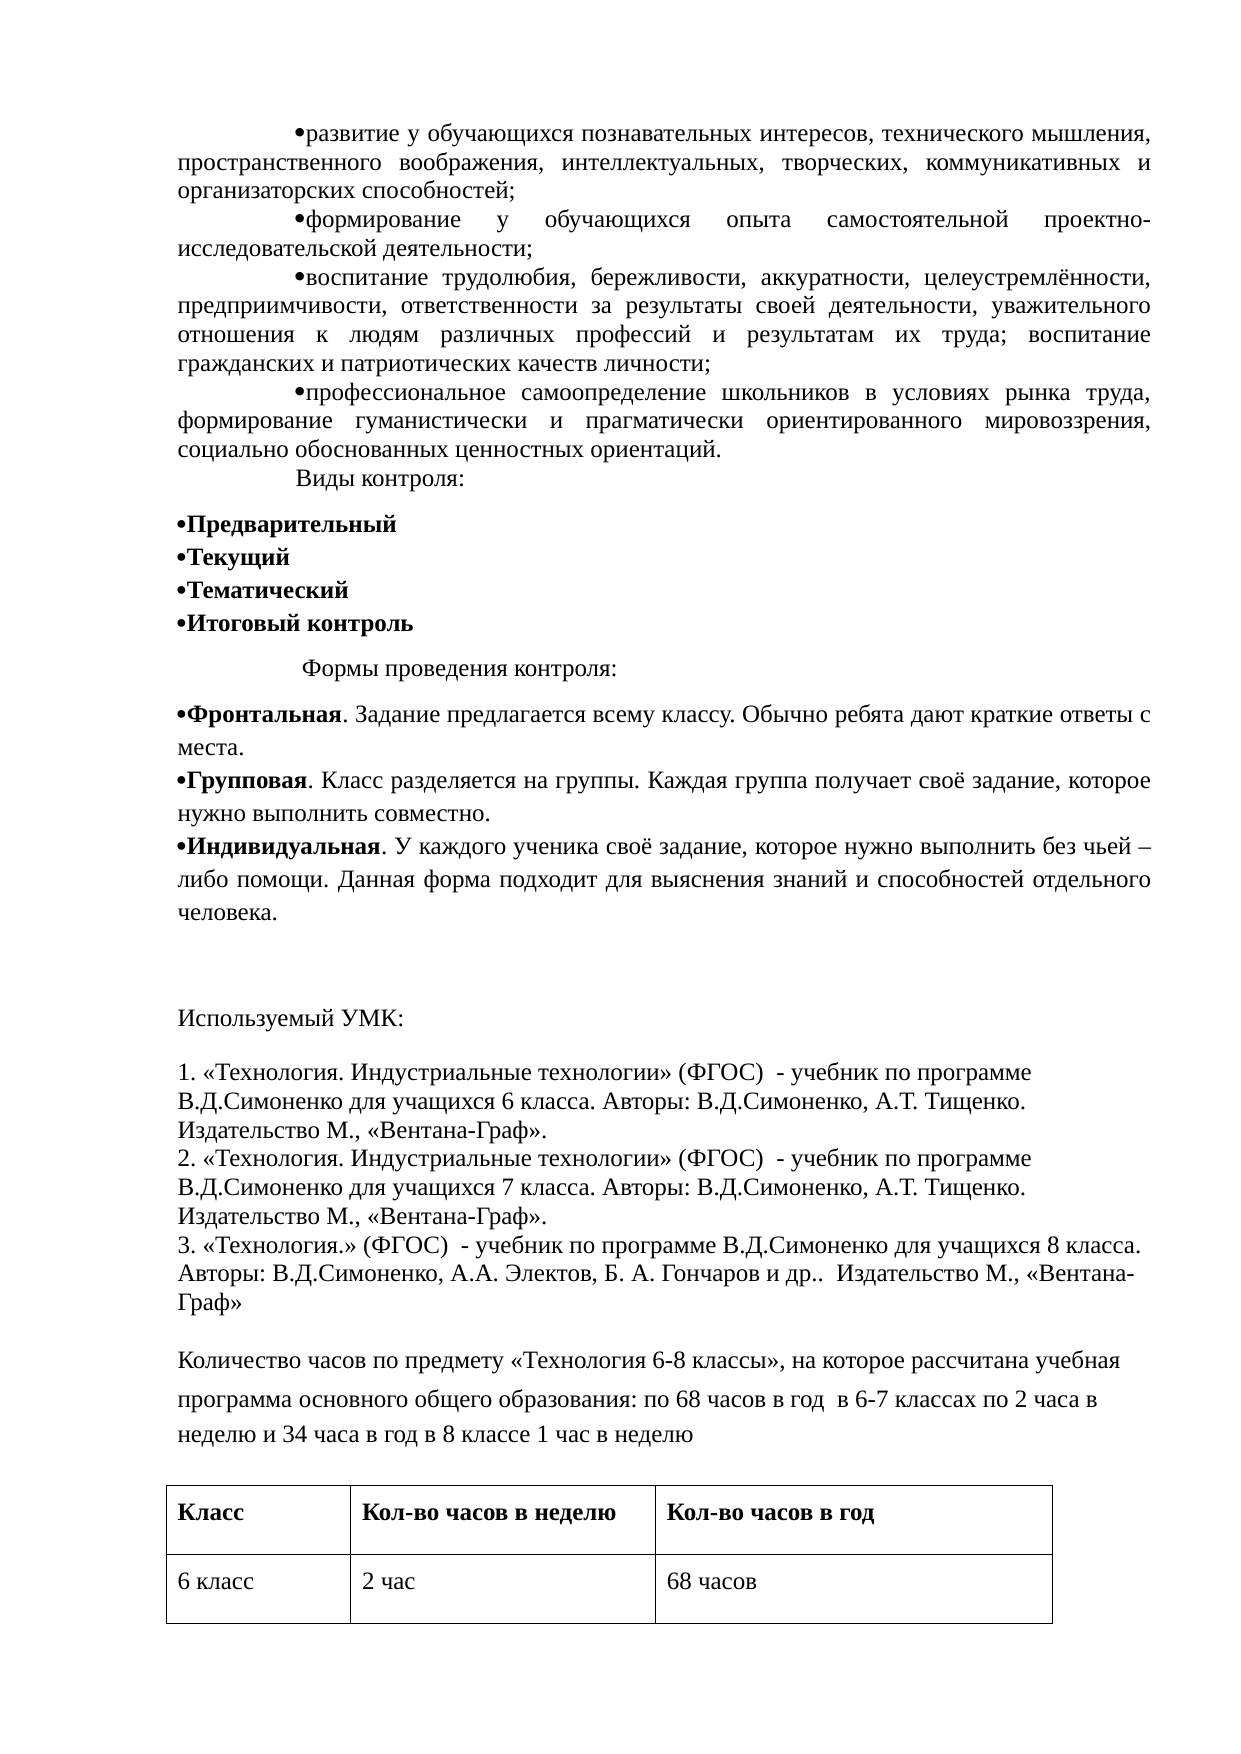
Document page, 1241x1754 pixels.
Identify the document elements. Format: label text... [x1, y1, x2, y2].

list Тематический [177, 575, 1152, 603]
text Формы проведения контроля: [177, 653, 1152, 682]
list Текущий [177, 542, 1152, 570]
list Предварительный [177, 509, 1152, 537]
list воспитание трудолюбия, бережливости, аккуратности, целеустремлённости, предприимчивости, ответственности за результаты своей деятельности, уважительного отношения к людям различных профессий и результатам их труда; воспитание гражданских и патриотических качеств личности; [177, 262, 1152, 377]
table_cell 2 час [351, 1555, 655, 1623]
text Количество часов по предмету «Технология 6-8 классы», на которое рассчитана учебная программа основного общего образования: по 68 часов в год в 6-7 классах по 2 часа в неделю и 34 часа в год в 8 классе 1 час в неделю [177, 1345, 1152, 1447]
list Итоговый контроль [177, 608, 1152, 636]
text 3. «Технология.» (ФГОС) - учебник по программе В.Д.Симоненко для учащихся 8 класса. Авторы: В.Д.Симоненко, А.А. Электов, Б. А. Гончаров и др.. Издательство М., «Вентана-Граф» [177, 1230, 1152, 1316]
table_header Кол-во часов в неделю [351, 1486, 655, 1554]
list формирование у обучающихся опыта самостоятельной проектно-исследовательской деятельности; [177, 204, 1152, 262]
text Используемый УМК: [177, 1003, 1152, 1032]
text 2. «Технология. Индустриальные технологии» (ФГОС) - учебник по программе В.Д.Симоненко для учащихся 7 класса. Авторы: В.Д.Симоненко, А.Т. Тищенко. Издательство М., «Вентана-Граф». [177, 1143, 1152, 1230]
list Фронтальная. Задание предлагается всему классу. Обычно ребята дают краткие ответы с места. [177, 699, 1152, 761]
table_header Кол-во часов в год [656, 1486, 1052, 1554]
list Индивидуальная. У каждого ученика своё задание, которое нужно выполнить без чьей – либо помощи. Данная форма подходит для выяснения знаний и способностей отдельного человека. [177, 831, 1152, 926]
list профессиональное самоопределение школьников в условиях рынка труда, формирование гуманистически и прагматически ориентированного мировоззрения, социально обоснованных ценностных ориентаций. [177, 377, 1152, 463]
list Групповая. Класс разделяется на группы. Каждая группа получает своё задание, которое нужно выполнить совместно. [177, 765, 1152, 827]
list развитие у обучающихся познавательных интересов, технического мышления, пространственного воображения, интеллектуальных, творческих, коммуникативных и организаторских способностей; [177, 118, 1152, 204]
text 1. «Технология. Индустриальные технологии» (ФГОС) - учебник по программе В.Д.Симоненко для учащихся 6 класса. Авторы: В.Д.Симоненко, А.Т. Тищенко. Издательство М., «Вентана-Граф». [177, 1057, 1152, 1143]
table_cell 6 класс [167, 1555, 350, 1623]
table_cell 68 часов [656, 1555, 1052, 1623]
text Виды контроля: [177, 463, 1152, 492]
table_header Класс [167, 1486, 350, 1554]
